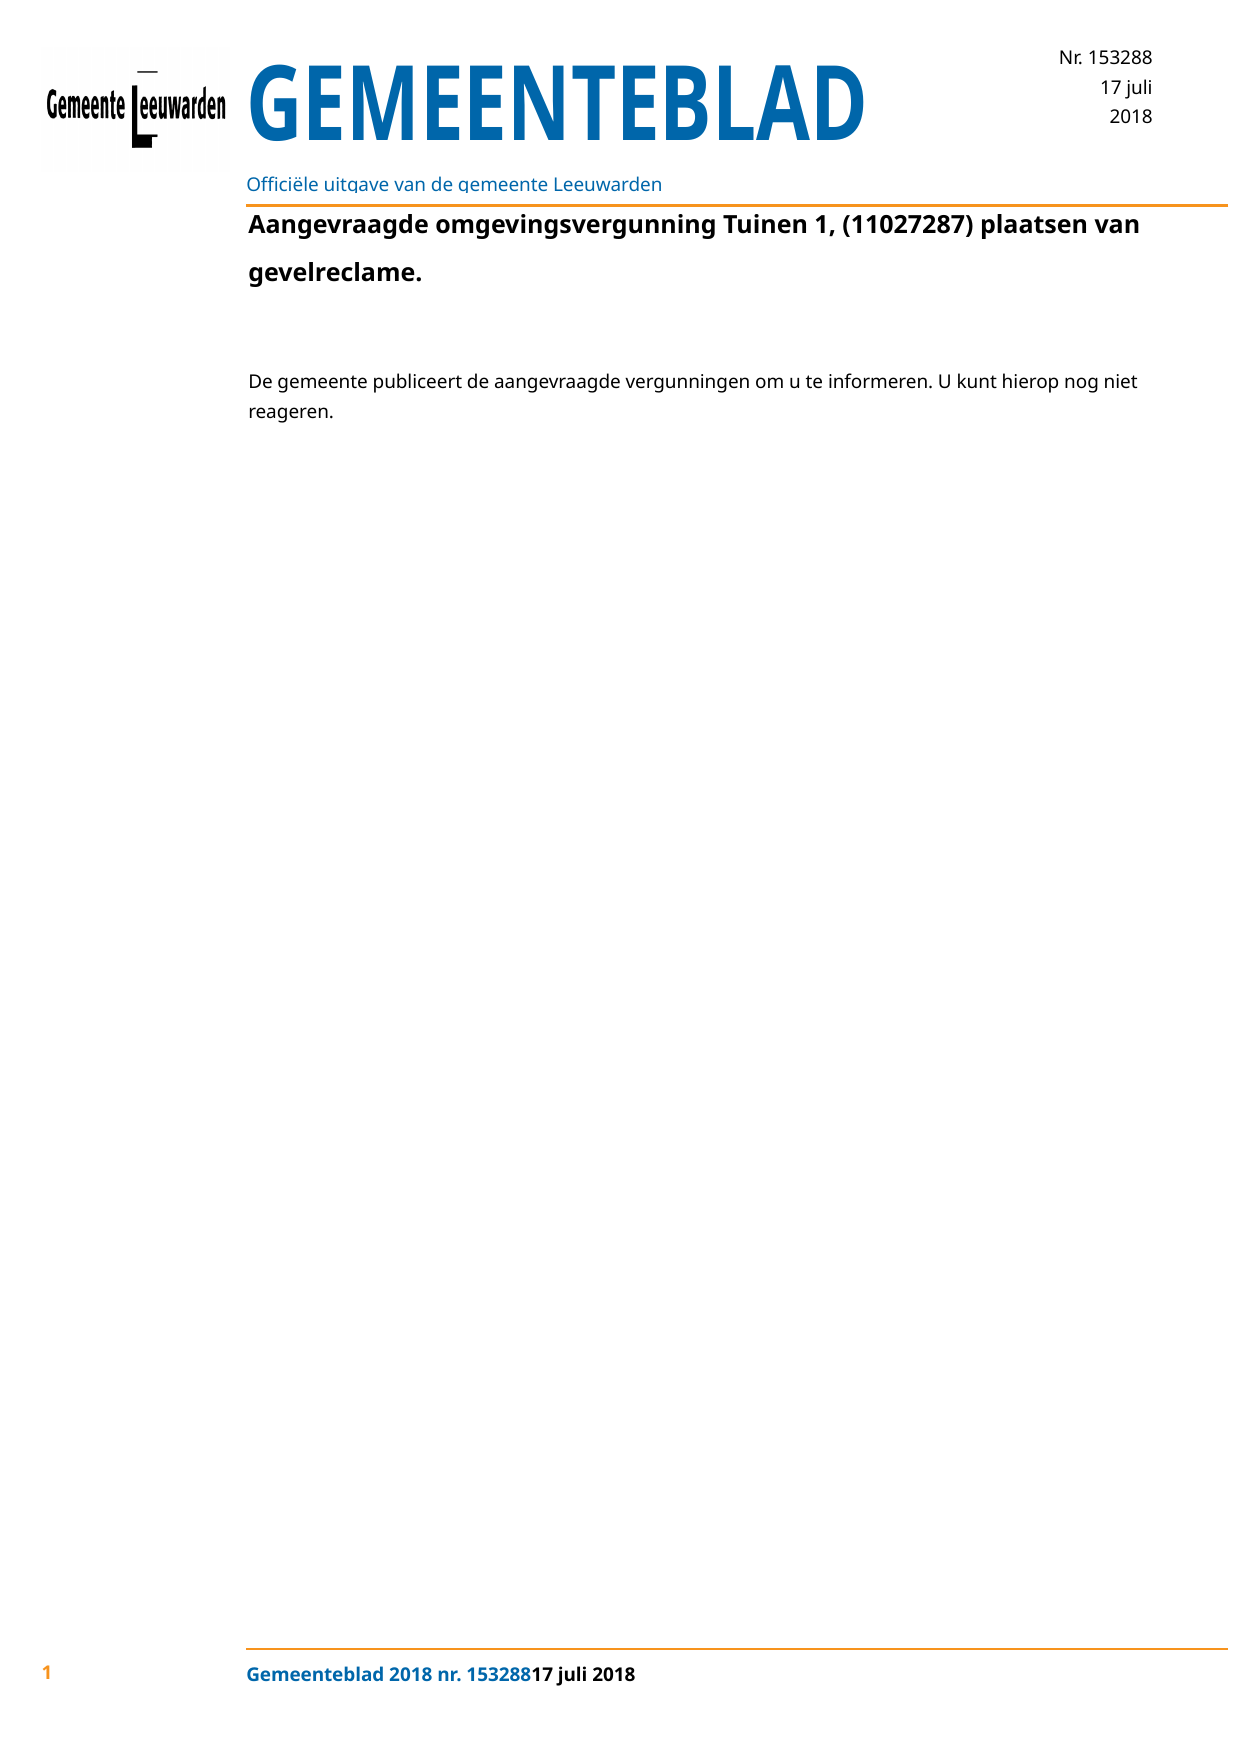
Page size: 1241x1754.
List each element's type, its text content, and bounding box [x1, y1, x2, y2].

text Aangevraagde omgevingsvergunning Tuinen 1, (11027287) plaatsen van gevelreclame. [248, 207, 1152, 288]
picture [41, 47, 231, 172]
text De gemeente publiceert de aangevraagde vergunningen om u te informeren. U kunt hierop nog niet reageren. [248, 368, 1152, 424]
